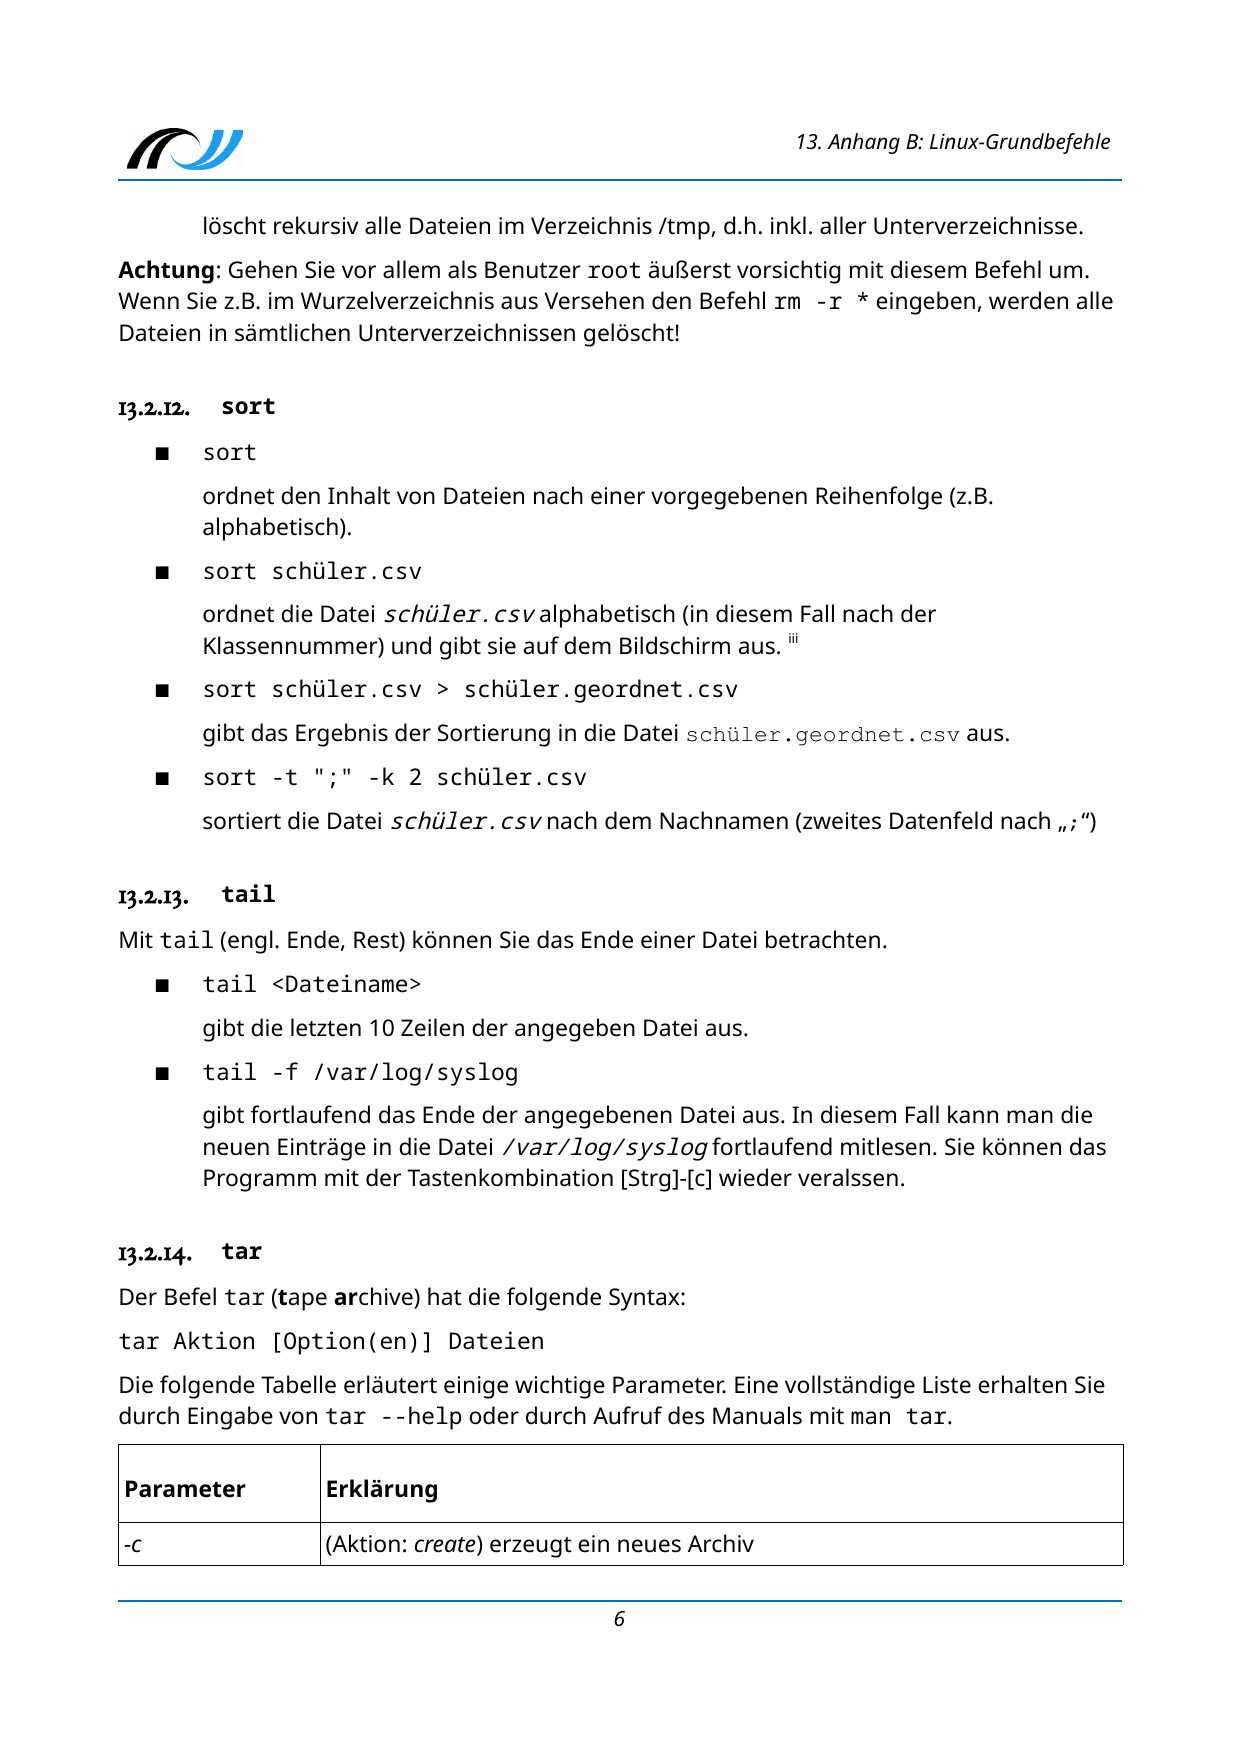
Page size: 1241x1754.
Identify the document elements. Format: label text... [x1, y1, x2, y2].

text Mit tail (engl. Ende, Rest) können Sie das Ende einer Datei betrachten. [118, 924, 1122, 955]
picture [127, 128, 243, 170]
list löscht rekursiv alle Dateien im Verzeichnis /tmp, d.h. inkl. aller Unterverzeichnisse. [156, 210, 1122, 241]
subtitle sort [118, 385, 1122, 423]
table_cell (Aktion: create) erzeugt ein neues Archiv [321, 1523, 1123, 1564]
list sort schüler.csv [156, 554, 1122, 586]
table_header Erklärung [321, 1445, 1123, 1522]
list ordnet die Datei schüler.csv alphabetisch (in diesem Fall nach der Klassennummer) und gibt sie auf dem Bildschirm aus. [156, 598, 1122, 661]
list gibt das Ergebnis der Sortierung in die Datei schüler.geordnet.csv aus. [156, 717, 1122, 748]
list tail -f /var/log/syslog [156, 1055, 1122, 1087]
list ordnet den Inhalt von Dateien nach einer vorgegebenen Reihenfolge (z.B. alphabetisch). [156, 479, 1122, 542]
subtitle tar [118, 1230, 1122, 1268]
list sort [156, 436, 1122, 467]
list sort schüler.csv > schüler.geordnet.csv [156, 673, 1122, 704]
list gibt fortlaufend das Ende der angegebenen Datei aus. In diesem Fall kann man die neuen Einträge in die Datei /var/log/syslog fortlaufend mitlesen. Sie können das Programm mit der Tastenkombination [Strg]-[c] wieder veralssen. [156, 1099, 1122, 1193]
table_cell -c [119, 1523, 320, 1564]
list sort -t ";" -k 2 schüler.csv [156, 761, 1122, 792]
list sortiert die Datei schüler.csv nach dem Nachnamen (zweites Datenfeld nach „;“) [156, 805, 1122, 836]
text Die folgende Tabelle erläutert einige wichtige Parameter. Eine vollständige Liste erhalten Sie durch Eingabe von tar --help oder durch Aufruf des Manuals mit man tar. [118, 1368, 1122, 1431]
text Achtung: Gehen Sie vor allem als Benutzer root äußerst vorsichtig mit diesem Befehl um. Wenn Sie z.B. im Wurzelverzeichnis aus Versehen den Befehl rm -r * eingeben, werden alle Dateien in sämtlichen Unterverzeichnissen gelöscht! [118, 254, 1122, 348]
table_header Parameter [119, 1445, 320, 1522]
subtitle tail [118, 873, 1122, 912]
list gibt die letzten 10 Zeilen der angegeben Datei aus. [156, 1012, 1122, 1043]
list tail <Dateiname> [156, 968, 1122, 999]
text Der Befel tar (tape archive) hat die folgende Syntax: [118, 1281, 1122, 1312]
text tar Aktion [Option(en)] Dateien [118, 1325, 1122, 1356]
